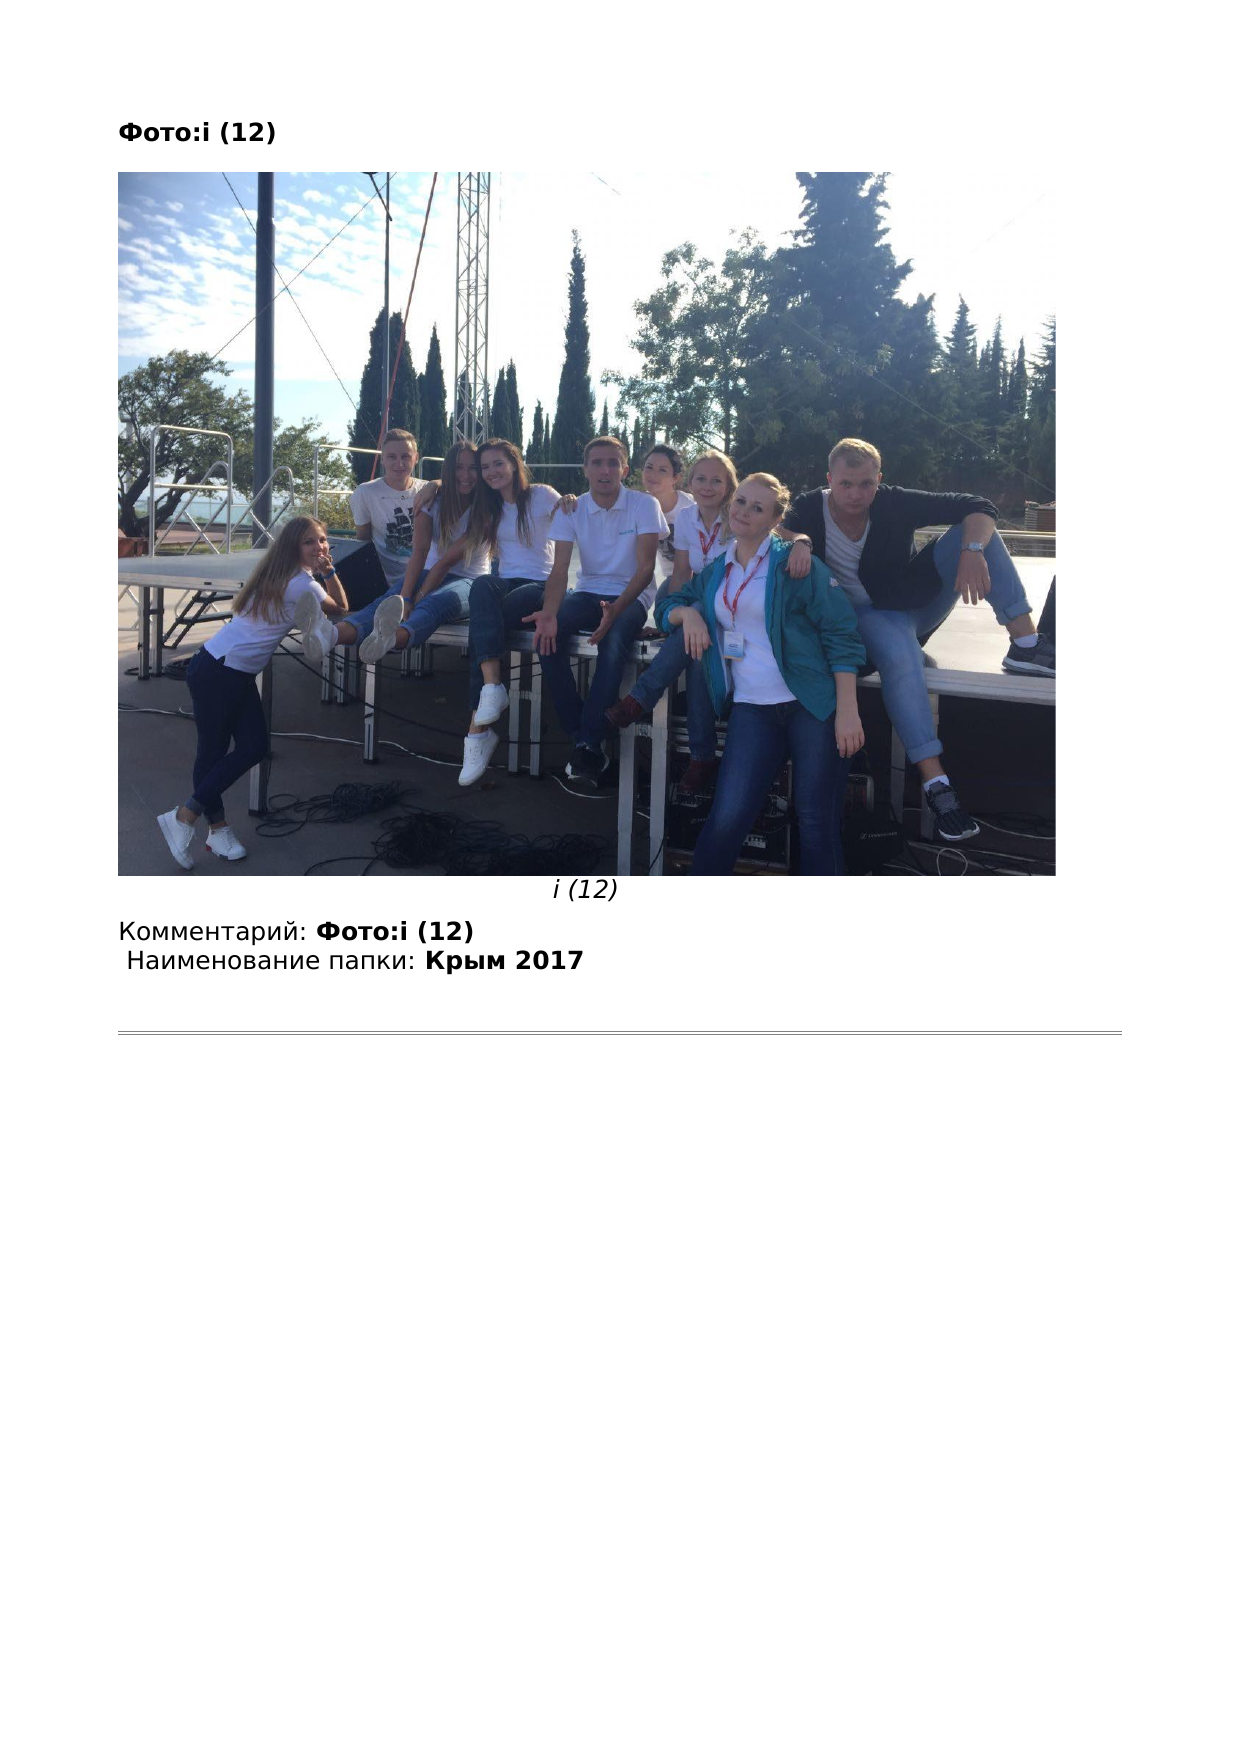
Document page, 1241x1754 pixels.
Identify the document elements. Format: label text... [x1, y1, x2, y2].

subtitle Фото:i (12) [118, 118, 1122, 147]
text Комментарий: Фото:i (12) Наименование папки: Крым 2017 [118, 917, 1122, 1004]
picture [118, 172, 1056, 876]
text i (12) [118, 876, 1056, 904]
